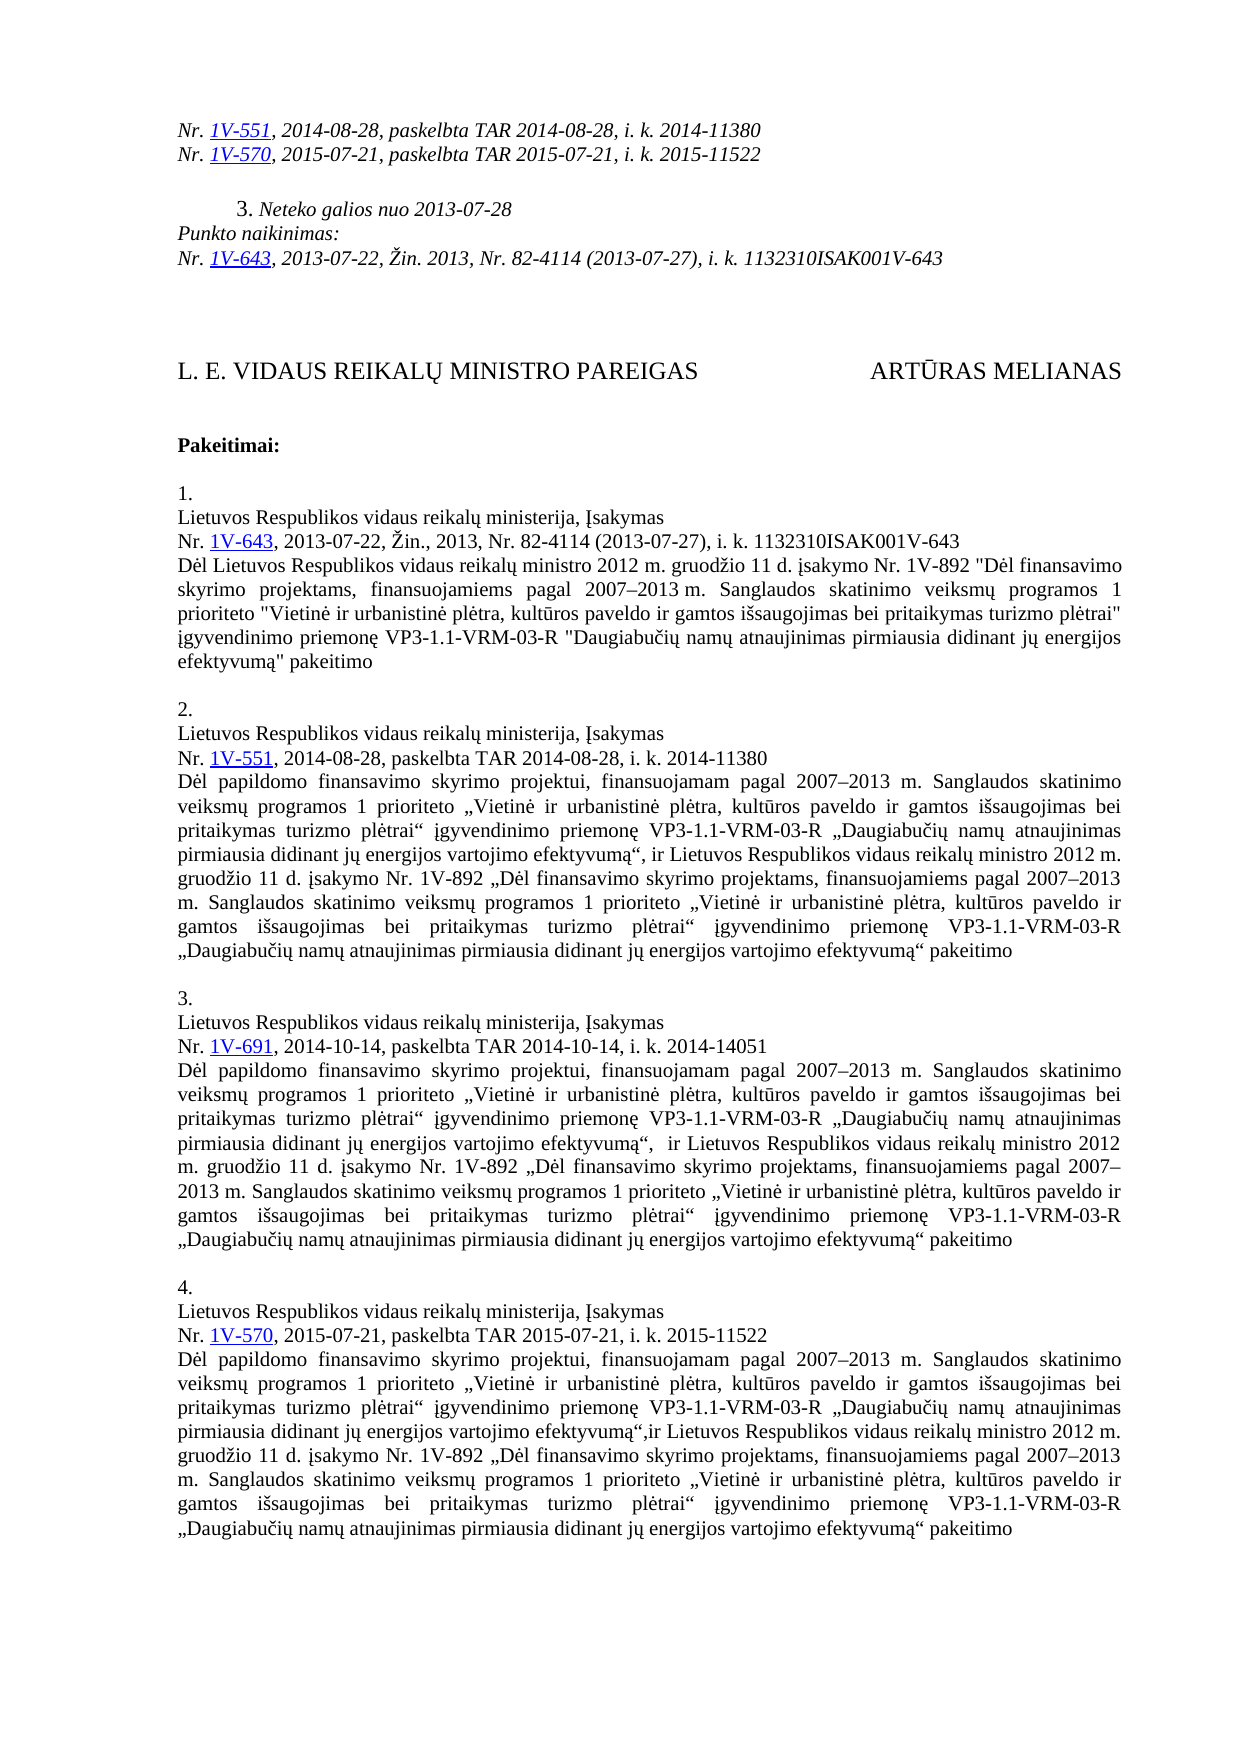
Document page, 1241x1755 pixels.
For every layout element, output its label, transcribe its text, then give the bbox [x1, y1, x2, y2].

text Nr. 1V-570, 2015-07-21, paskelbta TAR 2015-07-21, i. k. 2015-11522 [177, 142, 1122, 166]
text Punkto naikinimas: [177, 221, 1122, 245]
text Lietuvos Respublikos vidaus reikalų ministerija, Įsakymas [177, 505, 1122, 529]
text Dėl Lietuvos Respublikos vidaus reikalų ministro 2012 m. gruodžio 11 d. įsakymo Nr. 1V-892 "Dėl finansavimo skyrimo projektams, finansuojamiems pagal 2007–2013 m. Sanglaudos skatinimo veiksmų programos 1 prioriteto "Vietinė ir urbanistinė plėtra, kultūros paveldo ir gamtos išsaugojimas bei pritaikymas turizmo plėtrai" įgyvendinimo priemonę VP3-1.1-VRM-03-R "Daugiabučių namų atnaujinimas pirmiausia didinant jų energijos efektyvumą" pakeitimo [177, 553, 1122, 673]
text 3. Neteko galios nuo 2013-07-28 [177, 195, 1122, 221]
text Dėl papildomo finansavimo skyrimo projektui, finansuojamam pagal 2007–2013 m. Sanglaudos skatinimo veiksmų programos 1 prioriteto „Vietinė ir urbanistinė plėtra, kultūros paveldo ir gamtos išsaugojimas bei pritaikymas turizmo plėtrai“ įgyvendinimo priemonę VP3-1.1-VRM-03-R „Daugiabučių namų atnaujinimas pirmiausia didinant jų energijos vartojimo efektyvumą“, ir Lietuvos Respublikos vidaus reikalų ministro 2012 m. gruodžio 11 d. įsakymo Nr. 1V-892 „Dėl finansavimo skyrimo projektams, finansuojamiems pagal 2007–2013 m. Sanglaudos skatinimo veiksmų programos 1 prioriteto „Vietinė ir urbanistinė plėtra, kultūros paveldo ir gamtos išsaugojimas bei pritaikymas turizmo plėtrai“ įgyvendinimo priemonę VP3-1.1-VRM-03-R „Daugiabučių namų atnaujinimas pirmiausia didinant jų energijos vartojimo efektyvumą“ pakeitimo [177, 1058, 1122, 1251]
text Lietuvos Respublikos vidaus reikalų ministerija, Įsakymas [177, 1010, 1122, 1034]
text Nr. 1V-551, 2014-08-28, paskelbta TAR 2014-08-28, i. k. 2014-11380 [177, 118, 1122, 142]
text 4. [177, 1275, 1122, 1299]
text Dėl papildomo finansavimo skyrimo projektui, finansuojamam pagal 2007–2013 m. Sanglaudos skatinimo veiksmų programos 1 prioriteto „Vietinė ir urbanistinė plėtra, kultūros paveldo ir gamtos išsaugojimas bei pritaikymas turizmo plėtrai“ įgyvendinimo priemonę VP3-1.1-VRM-03-R „Daugiabučių namų atnaujinimas pirmiausia didinant jų energijos vartojimo efektyvumą“,ir Lietuvos Respublikos vidaus reikalų ministro 2012 m. gruodžio 11 d. įsakymo Nr. 1V-892 „Dėl finansavimo skyrimo projektams, finansuojamiems pagal 2007–2013 m. Sanglaudos skatinimo veiksmų programos 1 prioriteto „Vietinė ir urbanistinė plėtra, kultūros paveldo ir gamtos išsaugojimas bei pritaikymas turizmo plėtrai“ įgyvendinimo priemonę VP3-1.1-VRM-03-R „Daugiabučių namų atnaujinimas pirmiausia didinant jų energijos vartojimo efektyvumą“ pakeitimo [177, 1347, 1122, 1539]
text Nr. 1V-643, 2013-07-22, Žin. 2013, Nr. 82-4114 (2013-07-27), i. k. 1132310ISAK001V-643 [177, 245, 1122, 269]
text Dėl papildomo finansavimo skyrimo projektui, finansuojamam pagal 2007–2013 m. Sanglaudos skatinimo veiksmų programos 1 prioriteto „Vietinė ir urbanistinė plėtra, kultūros paveldo ir gamtos išsaugojimas bei pritaikymas turizmo plėtrai“ įgyvendinimo priemonę VP3-1.1-VRM-03-R „Daugiabučių namų atnaujinimas pirmiausia didinant jų energijos vartojimo efektyvumą“, ir Lietuvos Respublikos vidaus reikalų ministro 2012 m. gruodžio 11 d. įsakymo Nr. 1V-892 „Dėl finansavimo skyrimo projektams, finansuojamiems pagal 2007–2013 m. Sanglaudos skatinimo veiksmų programos 1 prioriteto „Vietinė ir urbanistinė plėtra, kultūros paveldo ir gamtos išsaugojimas bei pritaikymas turizmo plėtrai“ įgyvendinimo priemonę VP3-1.1-VRM-03-R „Daugiabučių namų atnaujinimas pirmiausia didinant jų energijos vartojimo efektyvumą“ pakeitimo [177, 769, 1122, 962]
text Pakeitimai: [177, 433, 1122, 457]
text Nr. 1V-570, 2015-07-21, paskelbta TAR 2015-07-21, i. k. 2015-11522 [177, 1323, 1122, 1347]
text Nr. 1V-691, 2014-10-14, paskelbta TAR 2014-10-14, i. k. 2014-14051 [177, 1034, 1122, 1058]
text Lietuvos Respublikos vidaus reikalų ministerija, Įsakymas [177, 721, 1122, 745]
text Nr. 1V-551, 2014-08-28, paskelbta TAR 2014-08-28, i. k. 2014-11380 [177, 745, 1122, 769]
text Lietuvos Respublikos vidaus reikalų ministerija, Įsakymas [177, 1299, 1122, 1323]
text 1. [177, 481, 1122, 505]
text L. e. vidaus reikalų ministro pareigas Artūras Melianas [177, 356, 1122, 384]
text Nr. 1V-643, 2013-07-22, Žin., 2013, Nr. 82-4114 (2013-07-27), i. k. 1132310ISAK001V-643 [177, 529, 1122, 553]
text 2. [177, 697, 1122, 721]
text 3. [177, 986, 1122, 1010]
